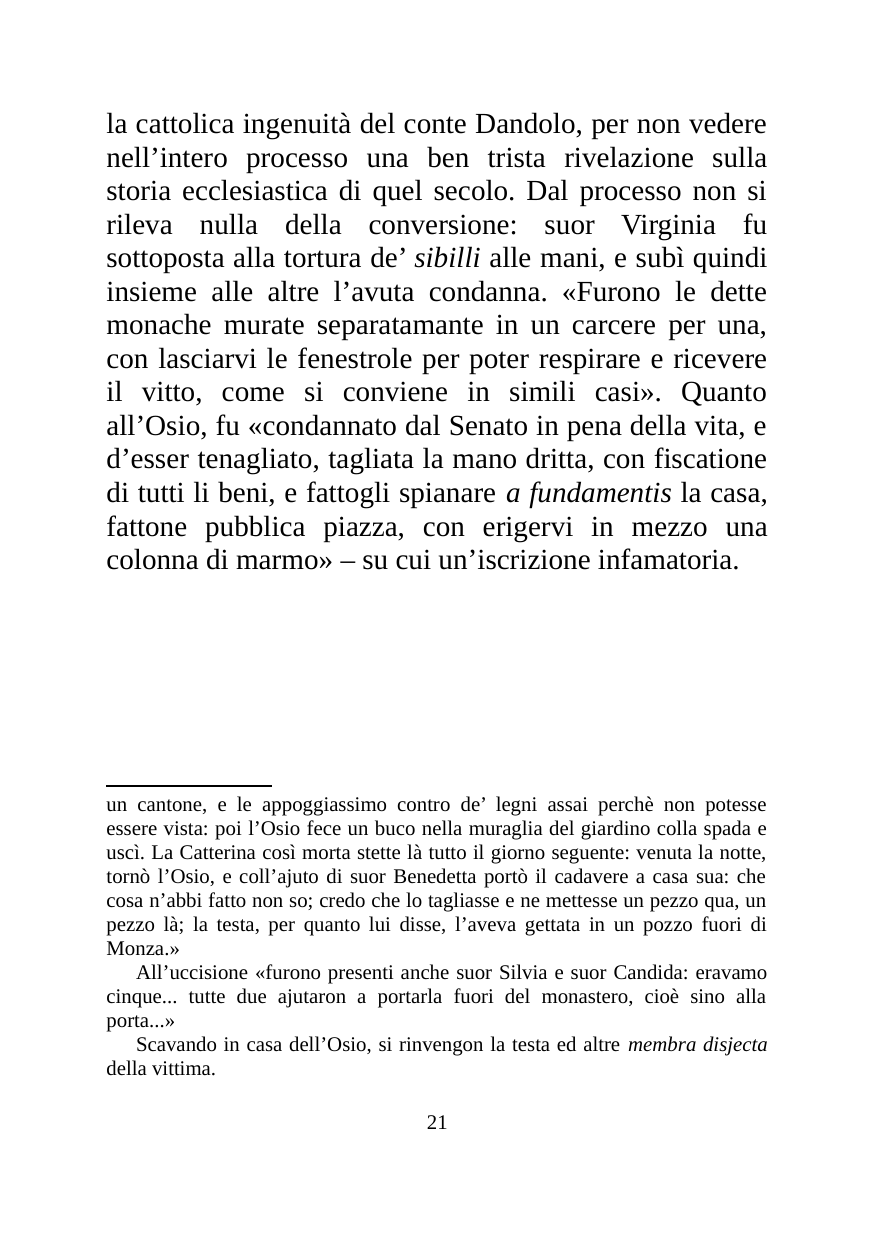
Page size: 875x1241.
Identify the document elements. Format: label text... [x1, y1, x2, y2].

text Scavando in casa dell’Osio, si rinvengon la testa ed altre membra disjecta della vittima. [106, 1032, 768, 1080]
text la cattolica ingenuità del conte Dandolo, per non vedere nell’intero processo una ben trista rivelazione sulla storia ecclesiastica di quel secolo. Dal processo non si rileva nulla della conversione: suor Virginia fu sottoposta alla tortura de’ sibilli alle mani, e subì quindi insieme alle altre l’avuta condanna. «Furono le dette monache murate separatamante in un carcere per una, con lasciarvi le fenestrole per poter respirare e ricevere il vitto, come si conviene in simili casi». Quanto all’Osio, fu «condannato dal Senato in pena della vita, e d’esser tenagliato, tagliata la mano dritta, con fiscatione di tutti li beni, e fattogli spianare a fundamentis la casa, fattone pubblica piazza, con erigervi in mezzo una colonna di marmo» – su cui un’iscrizione infamatoria. [106, 106, 768, 576]
text All’uccisione «furono presenti anche suor Silvia e suor Candida: eravamo cinque... tutte due ajutaron a portarla fuori del monastero, cioè sino alla porta...» [106, 960, 768, 1032]
text un cantone, e le appoggiassimo contro de’ legni assai perchè non potesse essere vista: poi l’Osio fece un buco nella muraglia del giardino colla spada e uscì. La Catterina così morta stette là tutto il giorno seguente: venuta la notte, tornò l’Osio, e coll’ajuto di suor Benedetta portò il cadavere a casa sua: che cosa n’abbi fatto non so; credo che lo tagliasse e ne mettesse un pezzo qua, un pezzo là; la testa, per quanto lui disse, l’aveva gettata in un pozzo fuori di Monza.» [106, 792, 768, 960]
